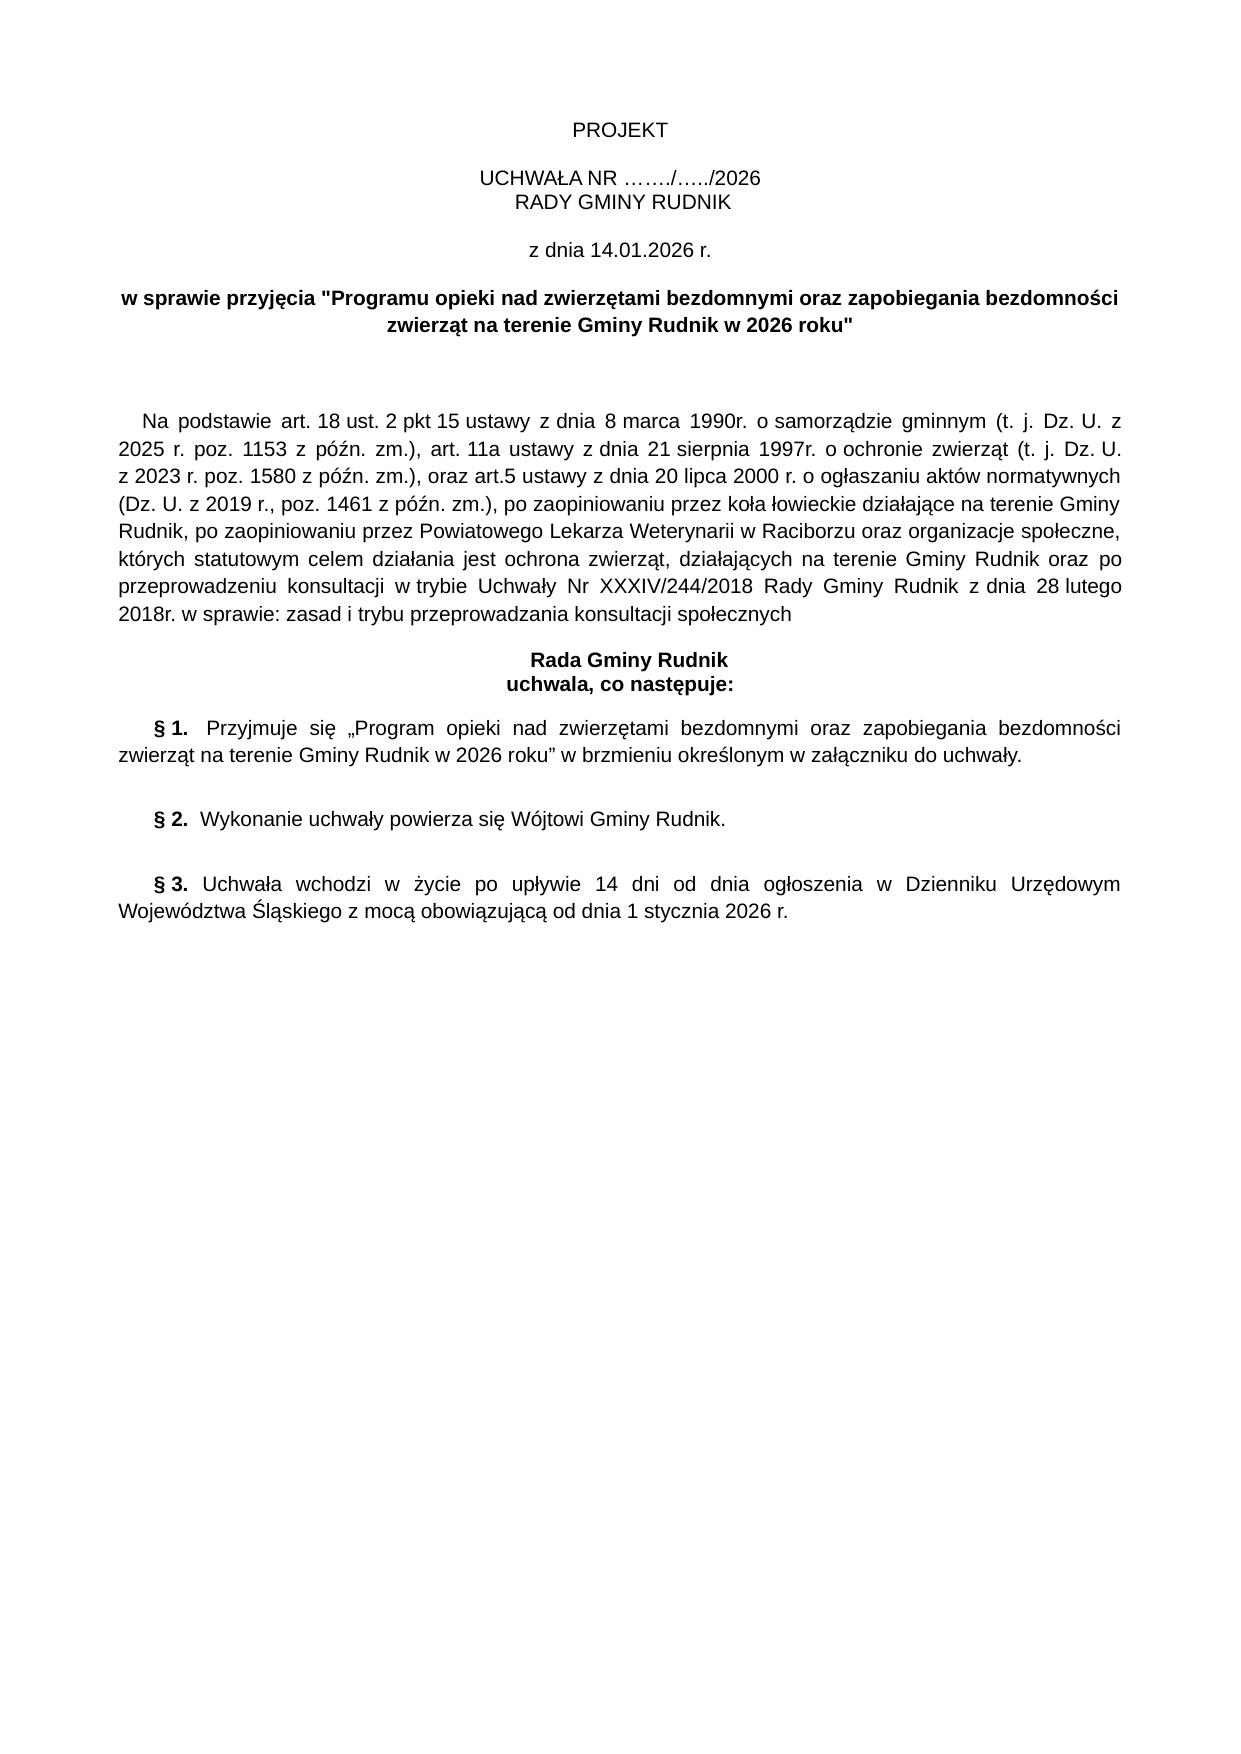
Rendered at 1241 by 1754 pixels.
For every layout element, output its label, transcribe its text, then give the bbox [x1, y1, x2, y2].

text § 3. Uchwała wchodzi w życie po upływie 14 dni od dnia ogłoszenia w Dzienniku Urzędowym Województwa Śląskiego z mocą obowiązującą od dnia 1 stycznia 2026 r. [118, 872, 1122, 923]
text § 1. Przyjmuje się „Program opieki nad zwierzętami bezdomnymi oraz zapobiegania bezdomności zwierząt na terenie Gminy Rudnik w 2026 roku” w brzmieniu określonym w załączniku do uchwały. [118, 715, 1122, 767]
text w sprawie przyjęcia "Programu opieki nad zwierzętami bezdomnymi oraz zapobiegania bezdomności zwierząt na terenie Gminy Rudnik w 2026 roku" [118, 286, 1122, 337]
text z dnia 14.01.2026 r. [118, 238, 1122, 262]
text Rada Gminy Rudnik uchwala, co następuje: [118, 648, 1122, 696]
text Na podstawie art. 18 ust. 2 pkt 15 ustawy z dnia 8 marca 1990r. o samorządzie gminnym (t. j. Dz. U. z 2025 r. poz. 1153 z późn. zm.), art. 11a ustawy z dnia 21 sierpnia 1997r. o ochronie zwierząt (t. j. Dz. U. z 2023 r. poz. 1580 z późn. zm.), oraz art.5 ustawy z dnia 20 lipca 2000 r. o ogłaszaniu aktów normatywnych (Dz. U. z 2019 r., poz. 1461 z późn. zm.), po zaopiniowaniu przez koła łowieckie działające na terenie Gminy Rudnik, po zaopiniowaniu przez Powiatowego Lekarza Weterynarii w Raciborzu oraz organizacje społeczne, których statutowym celem działania jest ochrona zwierząt, działających na terenie Gminy Rudnik oraz po przeprowadzeniu konsultacji w trybie Uchwały Nr XXXIV/244/2018 Rady Gminy Rudnik z dnia 28 lutego 2018r. w sprawie: zasad i trybu przeprowadzania konsultacji społecznych [118, 409, 1122, 626]
text PROJEKT [118, 118, 1122, 142]
text § 2. Wykonanie uchwały powierza się Wójtowi Gminy Rudnik. [118, 807, 1122, 831]
text UCHWAŁA NR ……./…../2026 [118, 166, 1122, 190]
text RADY GMINY RUDNIK [118, 190, 1122, 214]
